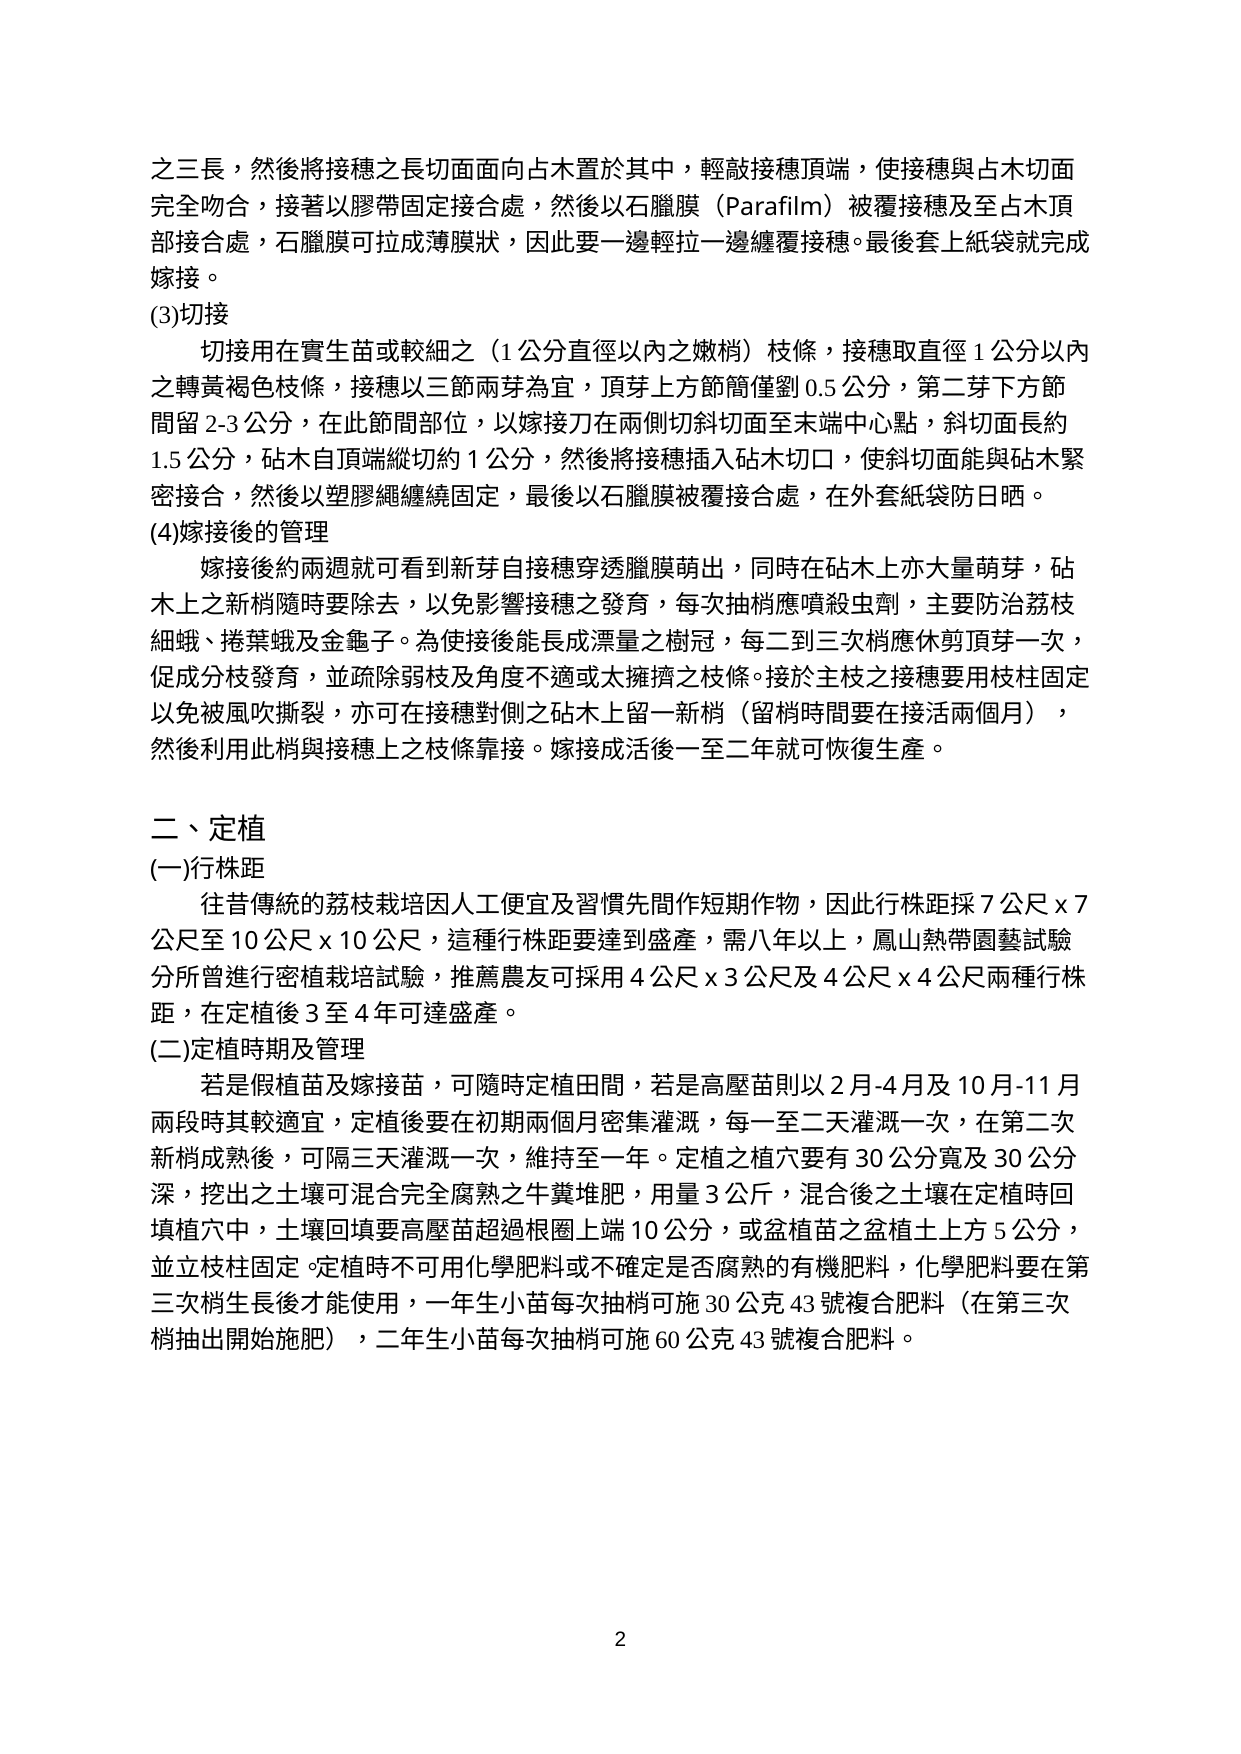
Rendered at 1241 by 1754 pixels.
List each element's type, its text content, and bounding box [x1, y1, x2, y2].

text 切接用在實生苗或較細之（1公分直徑以內之嫩梢）枝條，接穗取直徑1公分以內之轉黃褐色枝條，接穗以三節兩芽為宜，頂芽上方節簡僅劉0.5公分，第二芽下方節間留2-3公分，在此節間部位，以嫁接刀在兩側切斜切面至末端中心點，斜切面長約1.5公分，砧木自頂端縱切約1公分，然後將接穗插入砧木切口，使斜切面能與砧木緊密接合，然後以塑膠繩纏繞固定，最後以石臘膜被覆接合處，在外套紙袋防日晒。 [150, 331, 1090, 512]
text (3)切接 [150, 295, 1090, 331]
text (一)行株距 [150, 848, 1090, 884]
text 皮層嫁接法是荔枝與龍眼成活率最高之嫁接法，如果砧木及接穗健康，成活率可達八成以上。取接穗以供穗植株之頂梢往下算，在第三至第四段梢尚帶葉片者最好（其直徑約0.5至1公分），每段接穗以帶兩芽兩節間為宜，頂芽上方剪至離芽0.5公分處，接穗基部節間平切一長切面，長約2公分，短切面與長切面成30度角。占木之切法依接穗長切面之寬度及長度而定，先選擇較平滑面，然後縱切兩刀，兩刀之距離與接穗之長切面同寬，長度則與接穗之長切面同長，深度僅達木質部表面，掀開皮層約四分之三長，然後將接穗之長切面面向占木置於其中，輕敲接穗頂端，使接穗與占木切面完全吻合，接著以膠帶固定接合處，然後以石臘膜（Parafilm）被覆接穗及至占木頂部接合處，石臘膜可拉成薄膜狀，因此要一邊輕拉一邊纏覆接穗。最後套上紙袋就完成嫁接。 [150, 150, 1090, 295]
text 往昔傳統的荔枝栽培因人工便宜及習慣先間作短期作物，因此行株距採7公尺x 7公尺至10公尺x 10公尺，這種行株距要達到盛產，需八年以上，鳳山熱帶園藝試驗分所曾進行密植栽培試驗，推薦農友可採用4公尺x 3公尺及4公尺x 4公尺兩種行株距，在定植後3至4年可達盛產。 [150, 884, 1090, 1029]
text (4)嫁接後的管理 [150, 512, 1090, 549]
text (二)定植時期及管理 [150, 1029, 1090, 1066]
text 二、定植 [150, 806, 1090, 848]
text 嫁接後約兩週就可看到新芽自接穗穿透臘膜萌出，同時在砧木上亦大量萌芽，砧木上之新梢隨時要除去，以免影響接穗之發育，每次抽梢應噴殺虫劑，主要防治荔枝細蛾、捲葉蛾及金龜子。為使接後能長成漂量之樹冠，每二到三次梢應休剪頂芽一次，促成分枝發育，並疏除弱枝及角度不適或太擁擠之枝條。接於主枝之接穗要用枝柱固定，以免被風吹撕裂，亦可在接穗對側之砧木上留一新梢（留梢時間要在接活兩個月），然後利用此梢與接穗上之枝條靠接。嫁接成活後一至二年就可恢復生產。 [150, 549, 1090, 766]
text 若是假植苗及嫁接苗，可隨時定植田間，若是高壓苗則以2月-4月及10月-11月兩段時其較適宜，定植後要在初期兩個月密集灌溉，每一至二天灌溉一次，在第二次新梢成熟後，可隔三天灌溉一次，維持至一年。定植之植穴要有30公分寬及30公分深，挖出之土壤可混合完全腐熟之牛糞堆肥，用量3公斤，混合後之土壤在定植時回填植穴中，土壤回填要高壓苗超過根圈上端10公分，或盆植苗之盆植土上方5公分，並立枝柱固定。定植時不可用化學肥料或不確定是否腐熟的有機肥料，化學肥料要在第三次梢生長後才能使用，一年生小苗每次抽梢可施30公克43號複合肥料（在第三次梢抽出開始施肥），二年生小苗每次抽梢可施60公克43號複合肥料。 [150, 1066, 1090, 1356]
